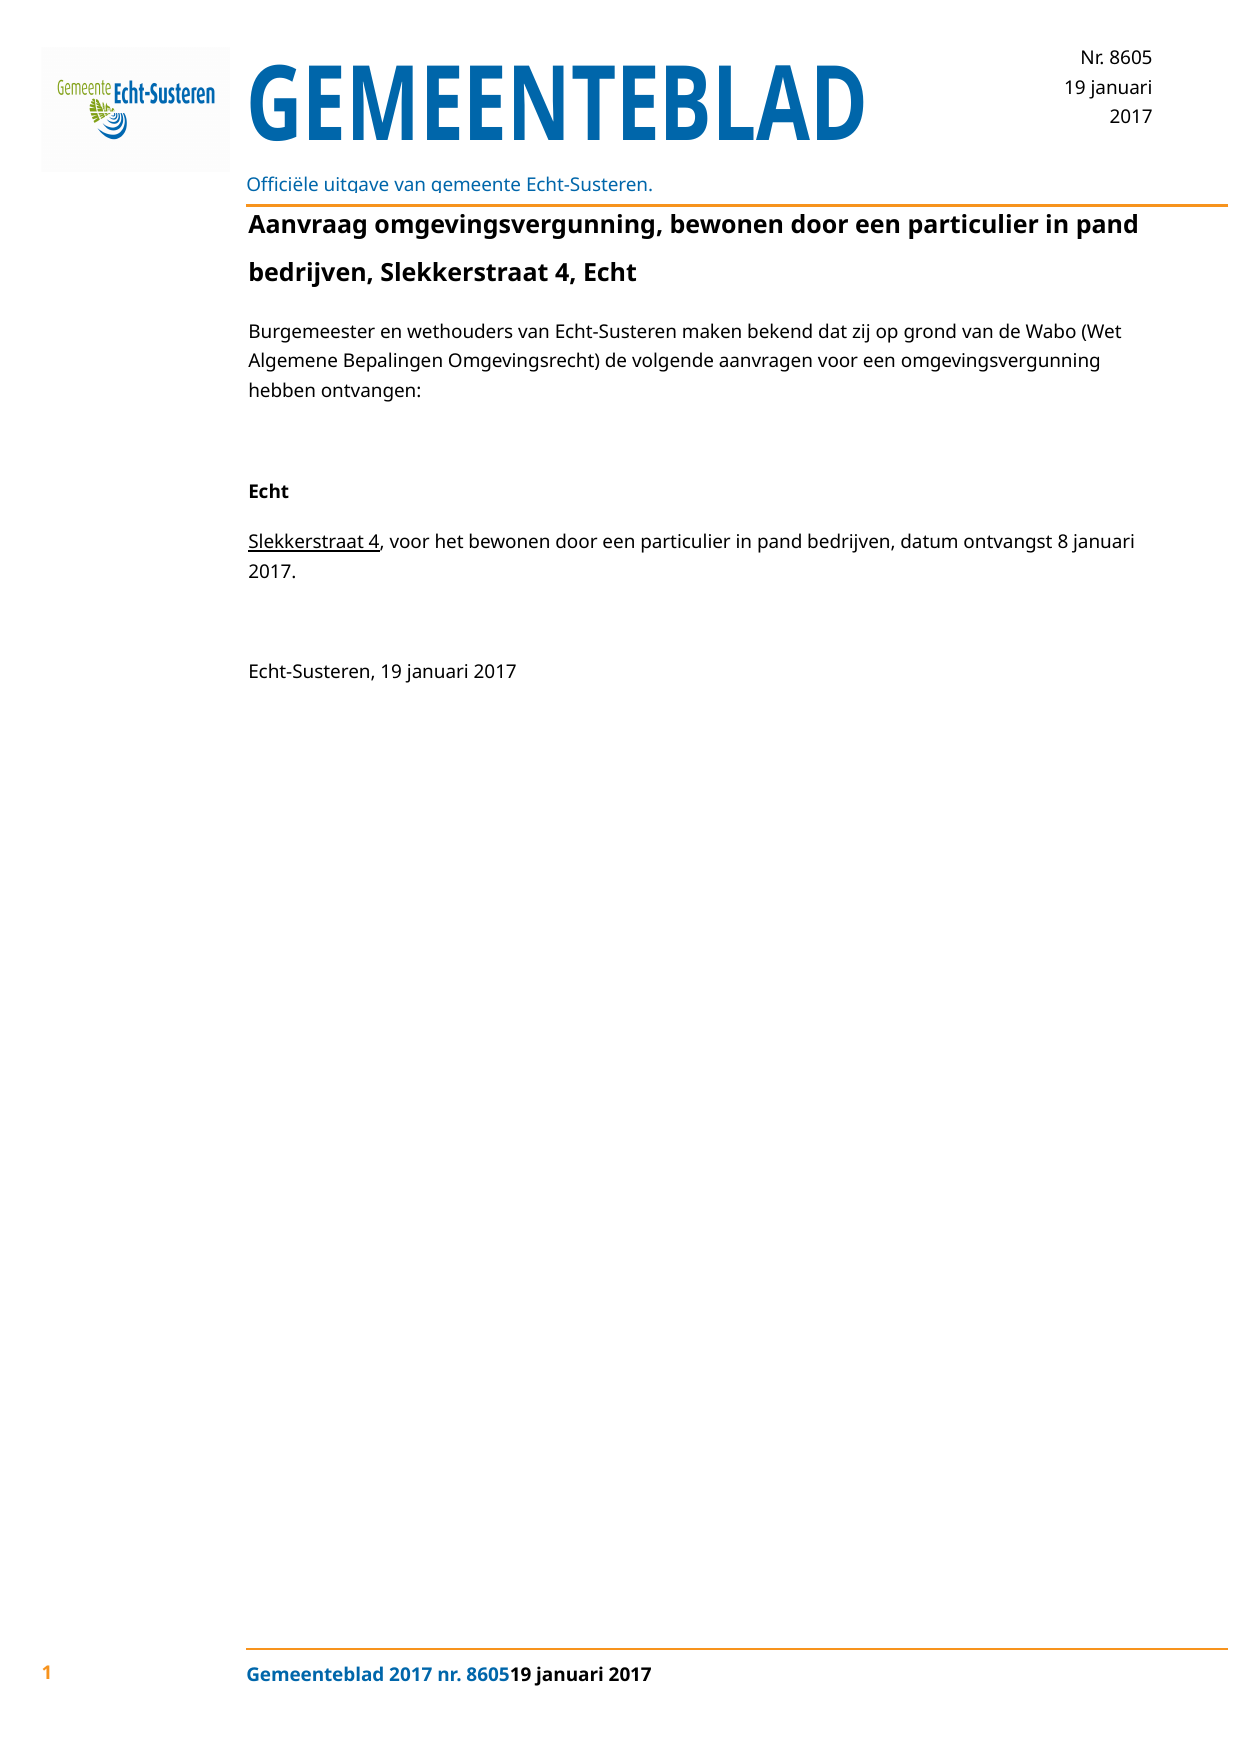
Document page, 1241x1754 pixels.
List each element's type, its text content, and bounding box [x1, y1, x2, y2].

text Aanvraag omgevingsvergunning, bewonen door een particulier in pand bedrijven, Slekkerstraat 4, Echt [248, 207, 1152, 288]
text Burgemeester en wethouders van Echt-Susteren maken bekend dat zij op grond van de Wabo (Wet Algemene Bepalingen Omgevingsrecht) de volgende aanvragen voor een omgevingsvergunning hebben ontvangen: [248, 318, 1152, 403]
text Echt-Susteren, 19 januari 2017 [248, 659, 1152, 684]
text Slekkerstraat 4, voor het bewonen door een particulier in pand bedrijven, datum ontvangst 8 januari 2017. [248, 528, 1152, 584]
picture [41, 47, 231, 172]
text Echt [248, 478, 1152, 504]
